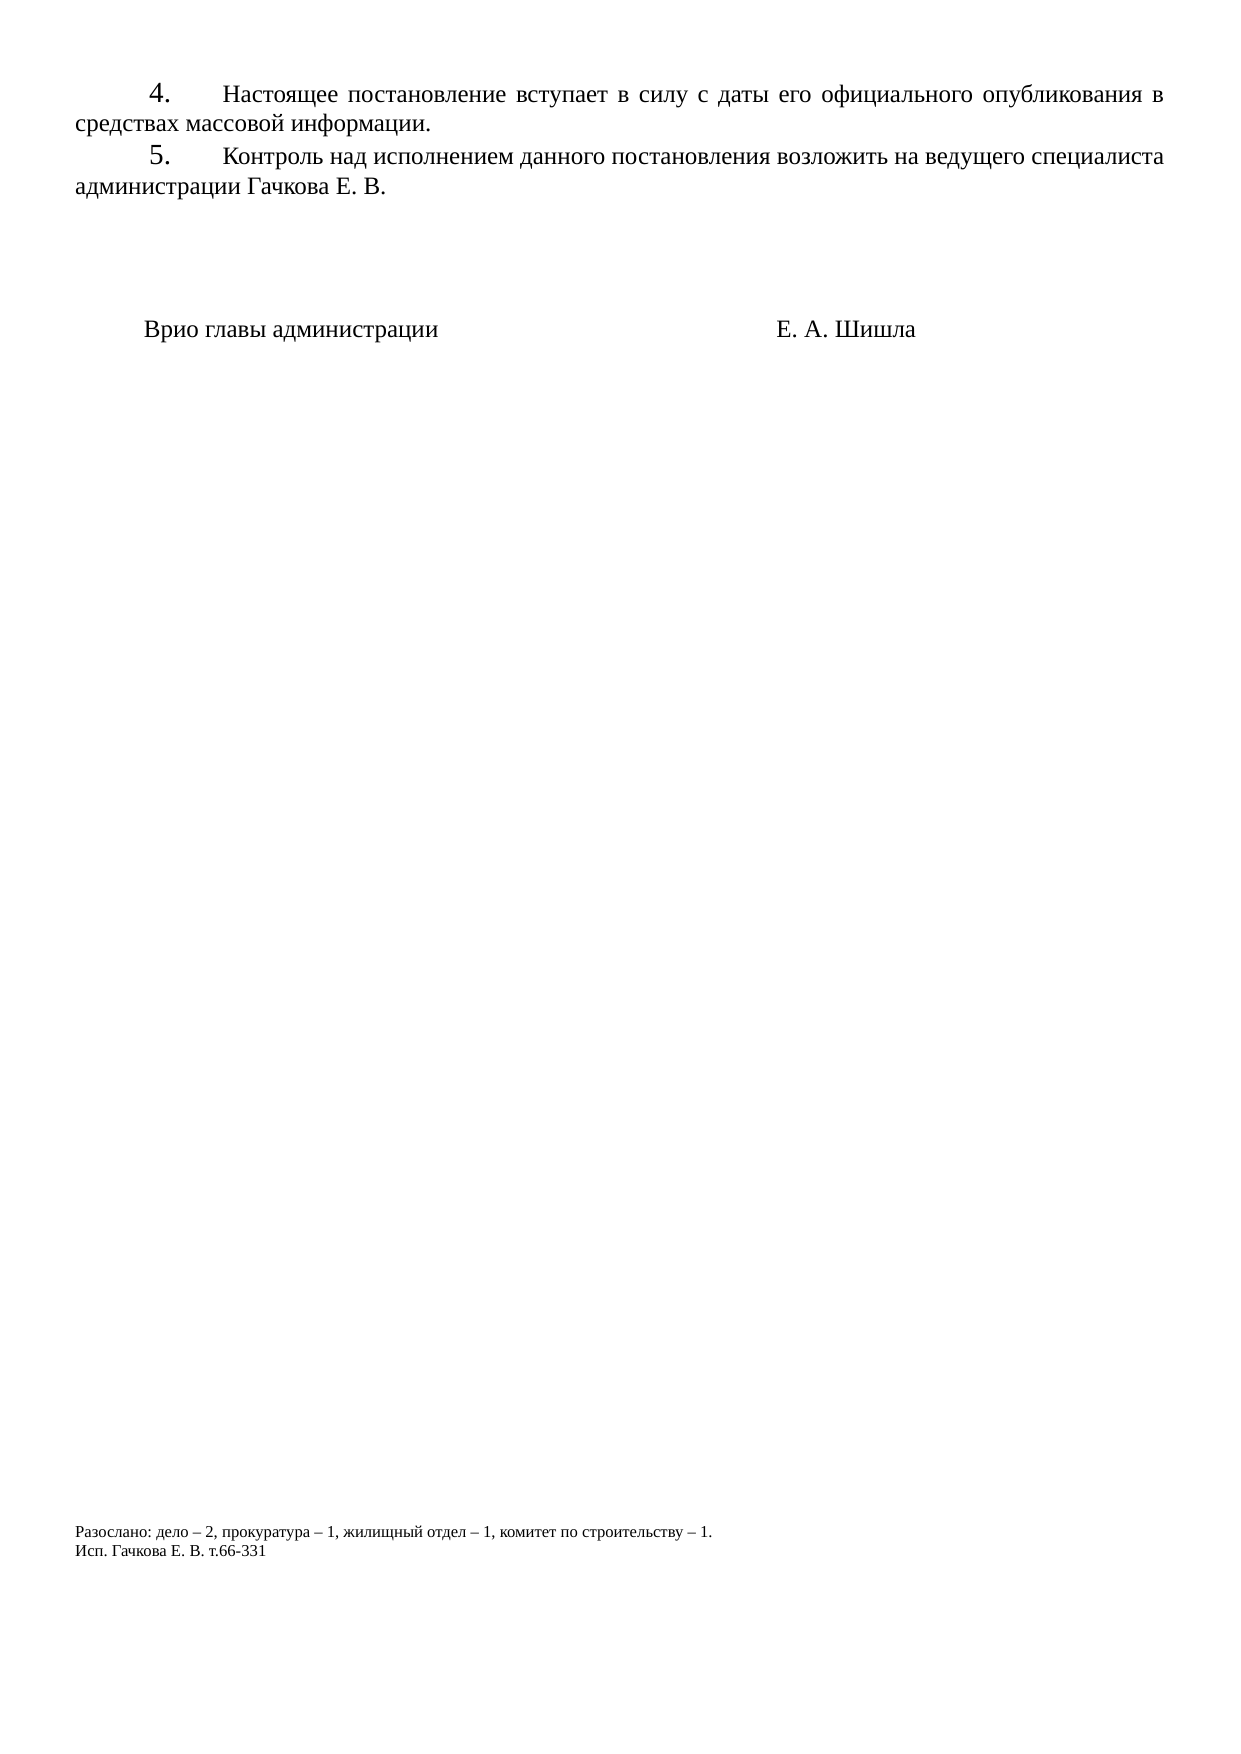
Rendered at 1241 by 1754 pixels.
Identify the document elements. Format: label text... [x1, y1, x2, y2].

text Исп. Гачкова Е. В. т.66-331 [75, 1541, 1165, 1560]
text Разослано: дело – 2, прокуратура – 1, жилищный отдел – 1, комитет по строительству – 1. [75, 1522, 1165, 1541]
text Врио главы администрации Е. А. Шишла [75, 314, 1165, 343]
list Настоящее постановление вступает в силу с даты его официального опубликования в средствах массовой информации. [75, 75, 1165, 137]
list Контроль над исполнением данного постановления возложить на ведущего специалиста администрации Гачкова Е. В. [75, 137, 1165, 199]
